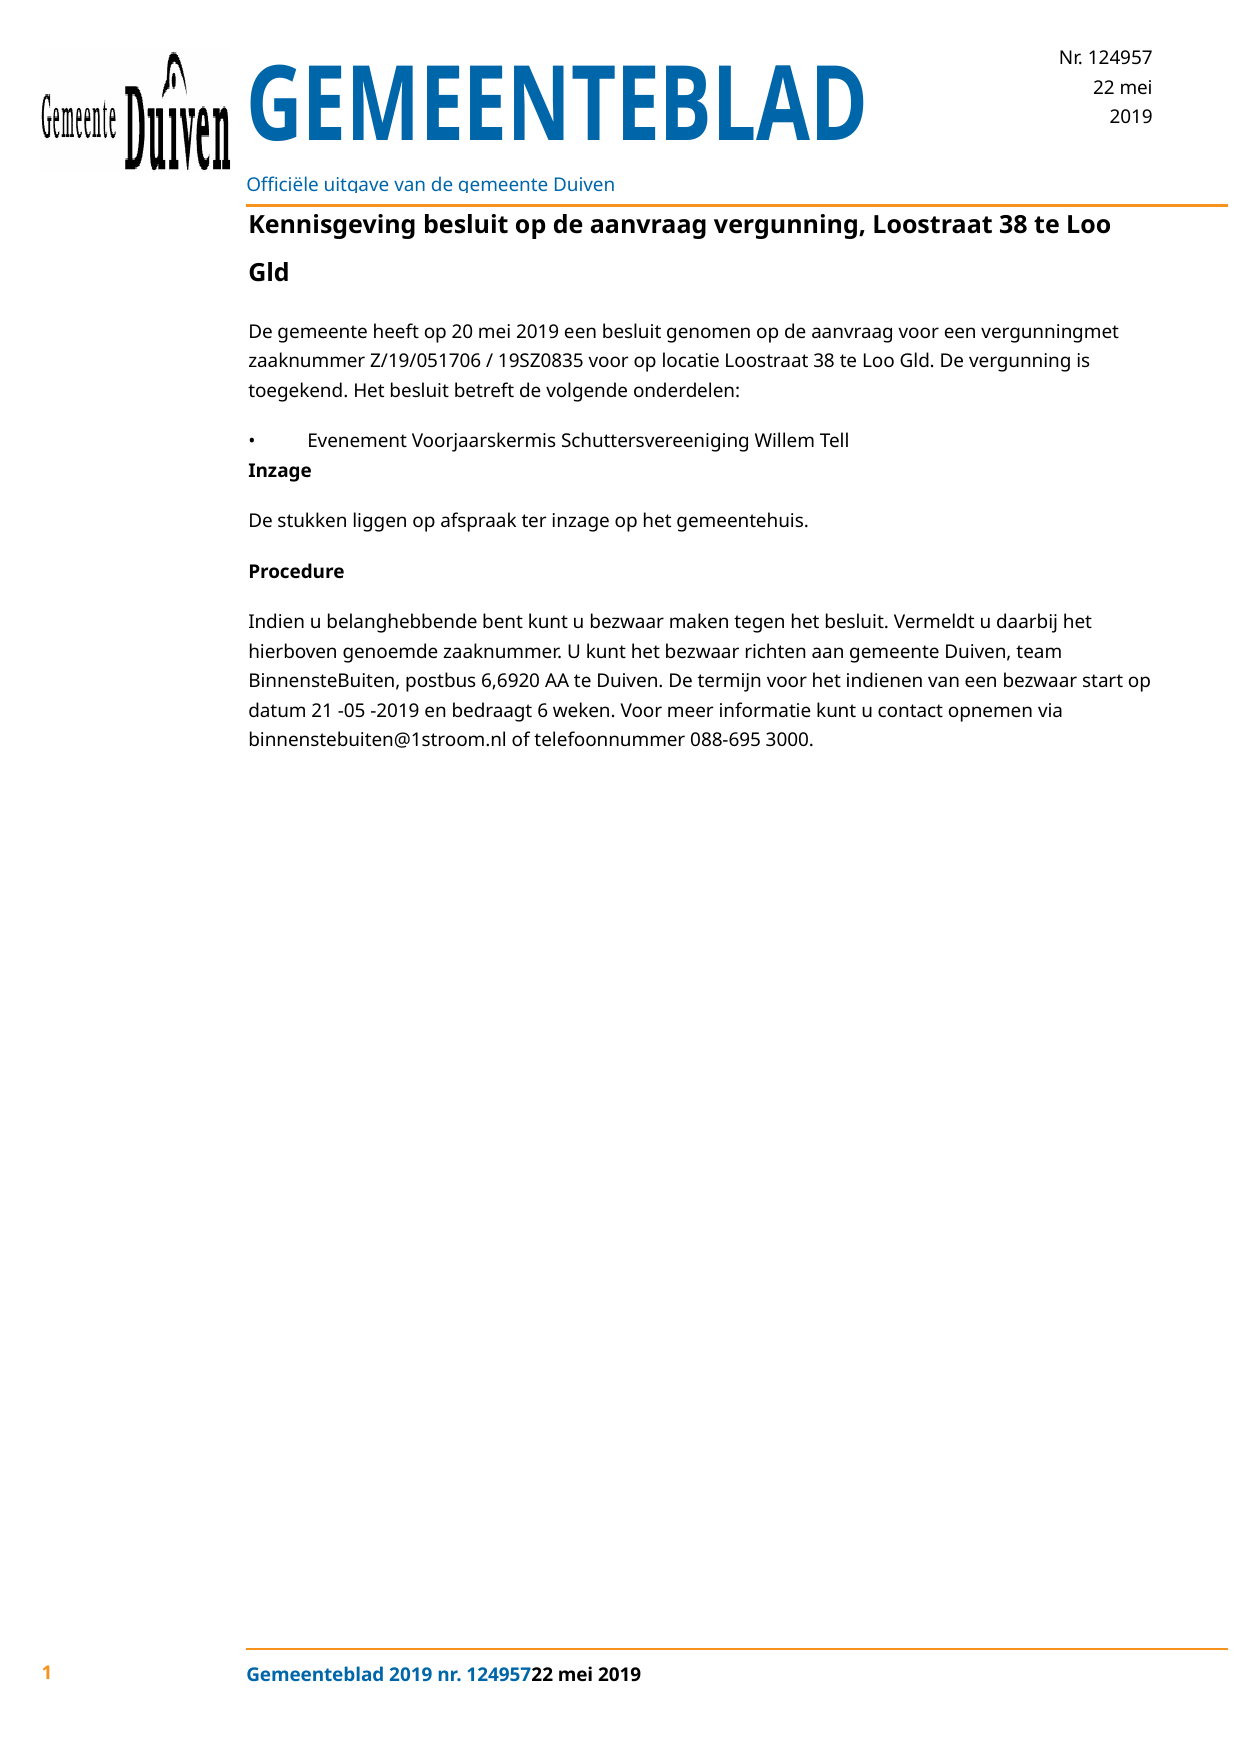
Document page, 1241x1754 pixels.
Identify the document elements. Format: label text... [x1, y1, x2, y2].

list Evenement Voorjaarskermis Schuttersvereeniging Willem Tell [248, 427, 1152, 453]
picture [41, 47, 231, 172]
text Inzage [248, 457, 1152, 483]
text De stukken liggen op afspraak ter inzage op het gemeentehuis. [248, 507, 1152, 533]
text Kennisgeving besluit op de aanvraag vergunning, Loostraat 38 te Loo Gld [248, 207, 1152, 288]
text Procedure [248, 558, 1152, 584]
text Indien u belanghebbende bent kunt u bezwaar maken tegen het besluit. Vermeldt u daarbij het hierboven genoemde zaaknummer. U kunt het bezwaar richten aan gemeente Duiven, team BinnensteBuiten, postbus 6,6920 AA te Duiven. De termijn voor het indienen van een bezwaar start op datum 21 -05 -2019 en bedraagt 6 weken. Voor meer informatie kunt u contact opnemen via binnenstebuiten@1stroom.nl of telefoonnummer 088-695 3000. [248, 608, 1152, 752]
text De gemeente heeft op 20 mei 2019 een besluit genomen op de aanvraag voor een vergunningmet zaaknummer Z/19/051706 / 19SZ0835 voor op locatie Loostraat 38 te Loo Gld. De vergunning is toegekend. Het besluit betreft de volgende onderdelen: [248, 318, 1152, 403]
